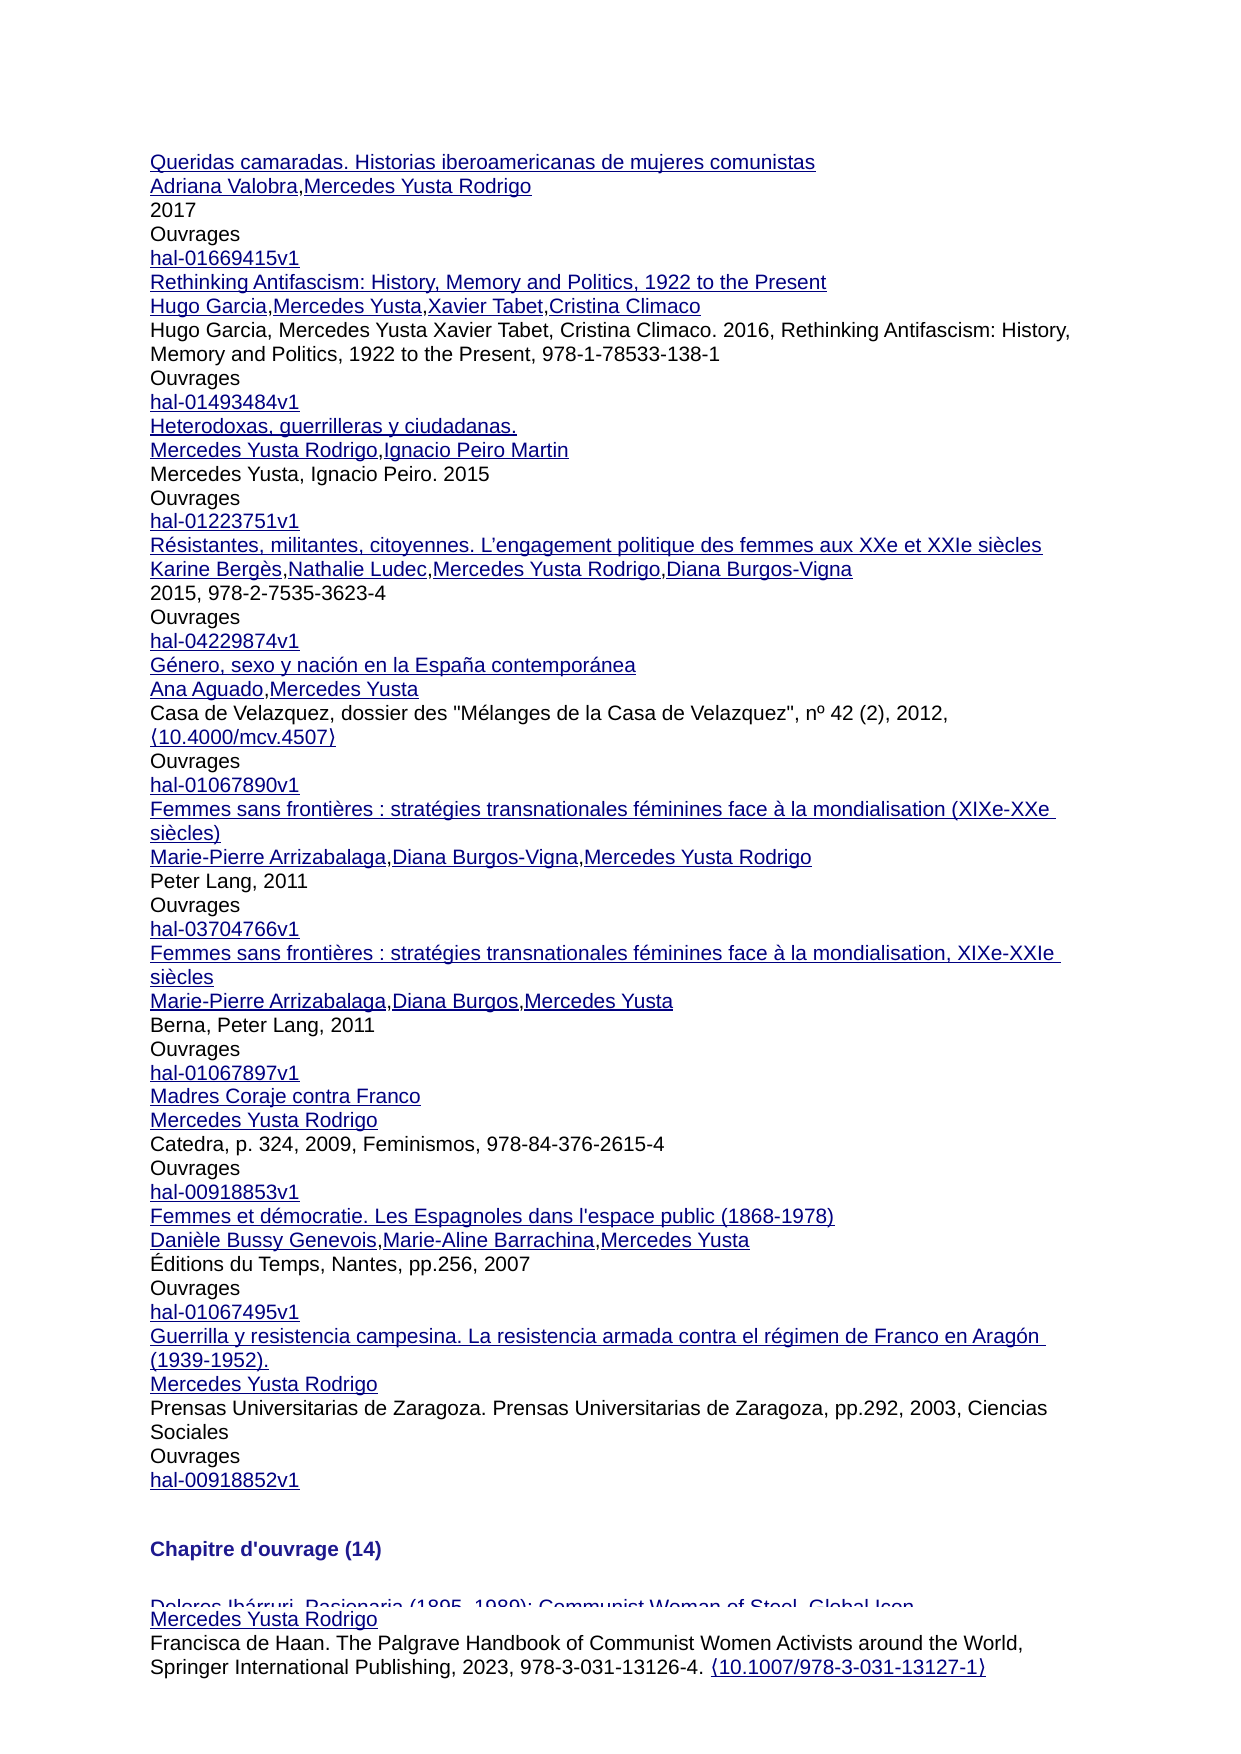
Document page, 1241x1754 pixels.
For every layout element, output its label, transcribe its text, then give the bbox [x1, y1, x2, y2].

table_cell Rethinking Antifascism: History, Memory and Politics, 1922 to the Present Hugo Garcia,Mercedes Yusta,Xavier Tabet,Cristina Climaco Hugo Garcia, Mercedes Yusta Xavier Tabet, Cristina Climaco. 2016, Rethinking Antifascism: History, Memory and Politics, 1922 to the Present, 978-1-78533-138-1 Ouvrages hal-01493484v1 [150, 270, 1090, 413]
table_cell Guerrilla y resistencia campesina. La resistencia armada contra el régimen de Franco en Aragón (1939-1952). Mercedes Yusta Rodrigo Prensas Universitarias de Zaragoza. Prensas Universitarias de Zaragoza, pp.292, 2003, Ciencias Sociales Ouvrages hal-00918852v1 [150, 1324, 1090, 1492]
table_cell Femmes et démocratie. Les Espagnoles dans l'espace public (1868-1978) Danièle Bussy Genevois,Marie-Aline Barrachina,Mercedes Yusta Éditions du Temps, Nantes, pp.256, 2007 Ouvrages hal-01067495v1 [150, 1204, 1090, 1324]
table_cell Résistantes, militantes, citoyennes. L’engagement politique des femmes aux XXe et XXIe siècles Karine Bergès,Nathalie Ludec,Mercedes Yusta Rodrigo,Diana Burgos-Vigna 2015, 978-2-7535-3623-4 Ouvrages hal-04229874v1 [150, 533, 1090, 653]
table_cell Género, sexo y nación en la España contemporánea Ana Aguado,Mercedes Yusta Casa de Velazquez, dossier des "Mélanges de la Casa de Velazquez", nº 42 (2), 2012, ⟨10.4000/mcv.4507⟩ Ouvrages hal-01067890v1 [150, 653, 1090, 797]
table_cell Femmes sans frontières : stratégies transnationales féminines face à la mondialisation (XIXe-XXe siècles) Marie-Pierre Arrizabalaga,Diana Burgos-Vigna,Mercedes Yusta Rodrigo Peter Lang, 2011 Ouvrages hal-03704766v1 [150, 797, 1090, 941]
subtitle Chapitre d'ouvrage (14) [150, 1536, 1090, 1560]
table_header Dolores Ibárruri, Pasionaria (1895–1989): Communist Woman of Steel, Global Icon Mercedes Yusta Rodrigo Francisca de Haan. The Palgrave Handbook of Communist Women Activists around the World, Springer International Publishing, 2023, 978-3-031-13126-4. ⟨10.1007/978-3-031-13127-1⟩ [150, 1595, 1090, 1679]
table_cell Madres Coraje contra Franco Mercedes Yusta Rodrigo Catedra, p. 324, 2009, Feminismos, 978-84-376-2615-4 Ouvrages hal-00918853v1 [150, 1084, 1090, 1204]
table_cell Queridas camaradas. Historias iberoamericanas de mujeres comunistas Adriana Valobra,Mercedes Yusta Rodrigo 2017 Ouvrages hal-01669415v1 [150, 150, 1090, 270]
table_cell Heterodoxas, guerrilleras y ciudadanas. Mercedes Yusta Rodrigo,Ignacio Peiro Martin Mercedes Yusta, Ignacio Peiro. 2015 Ouvrages hal-01223751v1 [150, 414, 1090, 533]
table_cell Femmes sans frontières : stratégies transnationales féminines face à la mondialisation, XIXe-XXIe siècles Marie-Pierre Arrizabalaga,Diana Burgos,Mercedes Yusta Berna, Peter Lang, 2011 Ouvrages hal-01067897v1 [150, 941, 1090, 1084]
